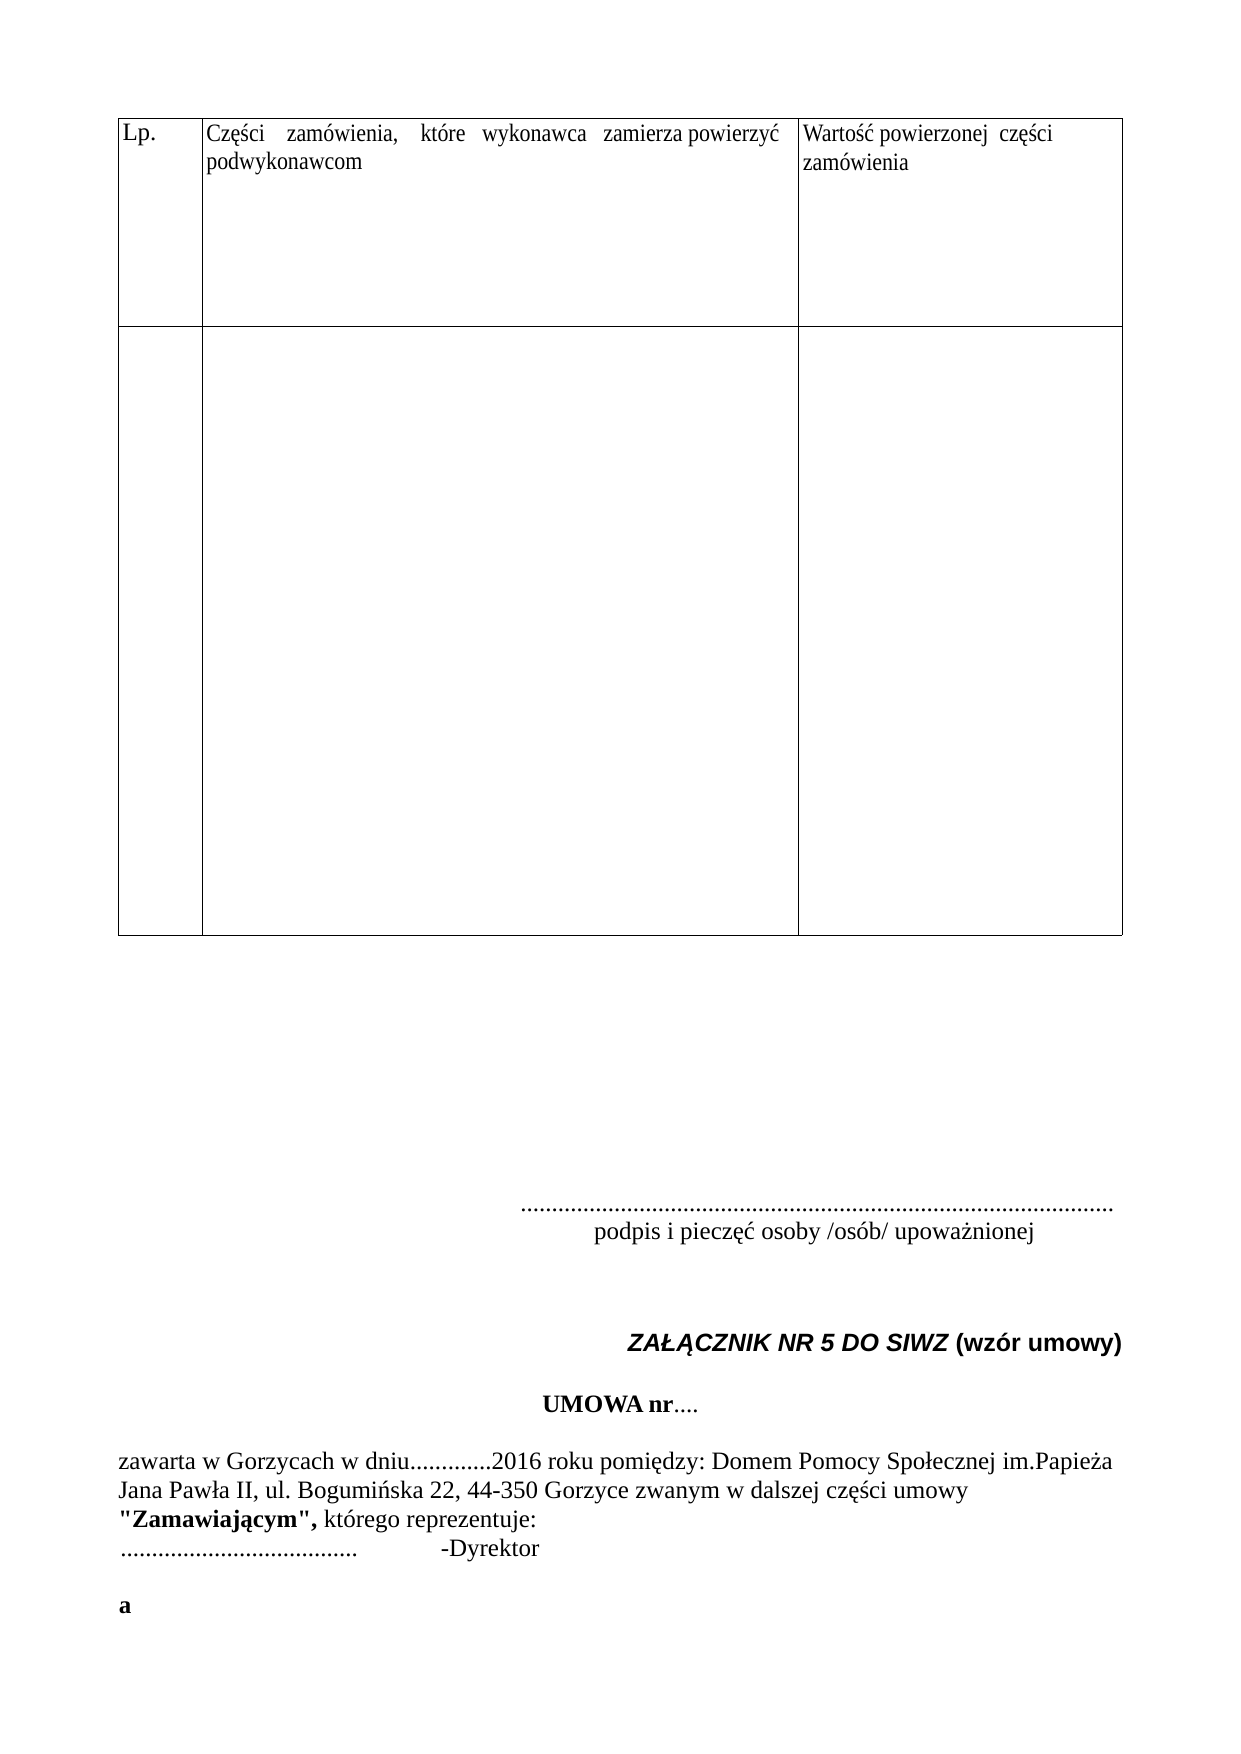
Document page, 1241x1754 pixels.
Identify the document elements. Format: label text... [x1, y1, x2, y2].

table_cell [119, 327, 202, 935]
table_cell [799, 327, 1122, 935]
text UMOWA nr.... [118, 1390, 1122, 1417]
table_header Wartość powierzonej części zamówienia [799, 119, 1122, 326]
table_header Części zamówienia, które wykonawca zamierza powierzyć podwykonawcom [203, 119, 798, 326]
table_cell [203, 327, 798, 935]
table_header Lp. [119, 119, 202, 326]
text zawarta w Gorzycach w dniu .......2016 roku pomiędzy: Domem Pomocy Społecznej im.Papieża Jana Pawła II, ul. Bogumińska 22, 44-350 Gorzyce zwanym w dalszej części umowy "Zamawiającym", którego reprezentuje: [118, 1446, 1122, 1533]
text ...................................... -Dyrektor [120, 1533, 1122, 1562]
text ZAŁĄCZNIK NR 5 DO SIWZ (wzór umowy) [118, 1328, 1122, 1356]
text a [119, 1591, 1122, 1618]
text ............................................................................................... podpis i pieczęć osoby /osób/ upoważnionej [520, 1189, 1122, 1244]
